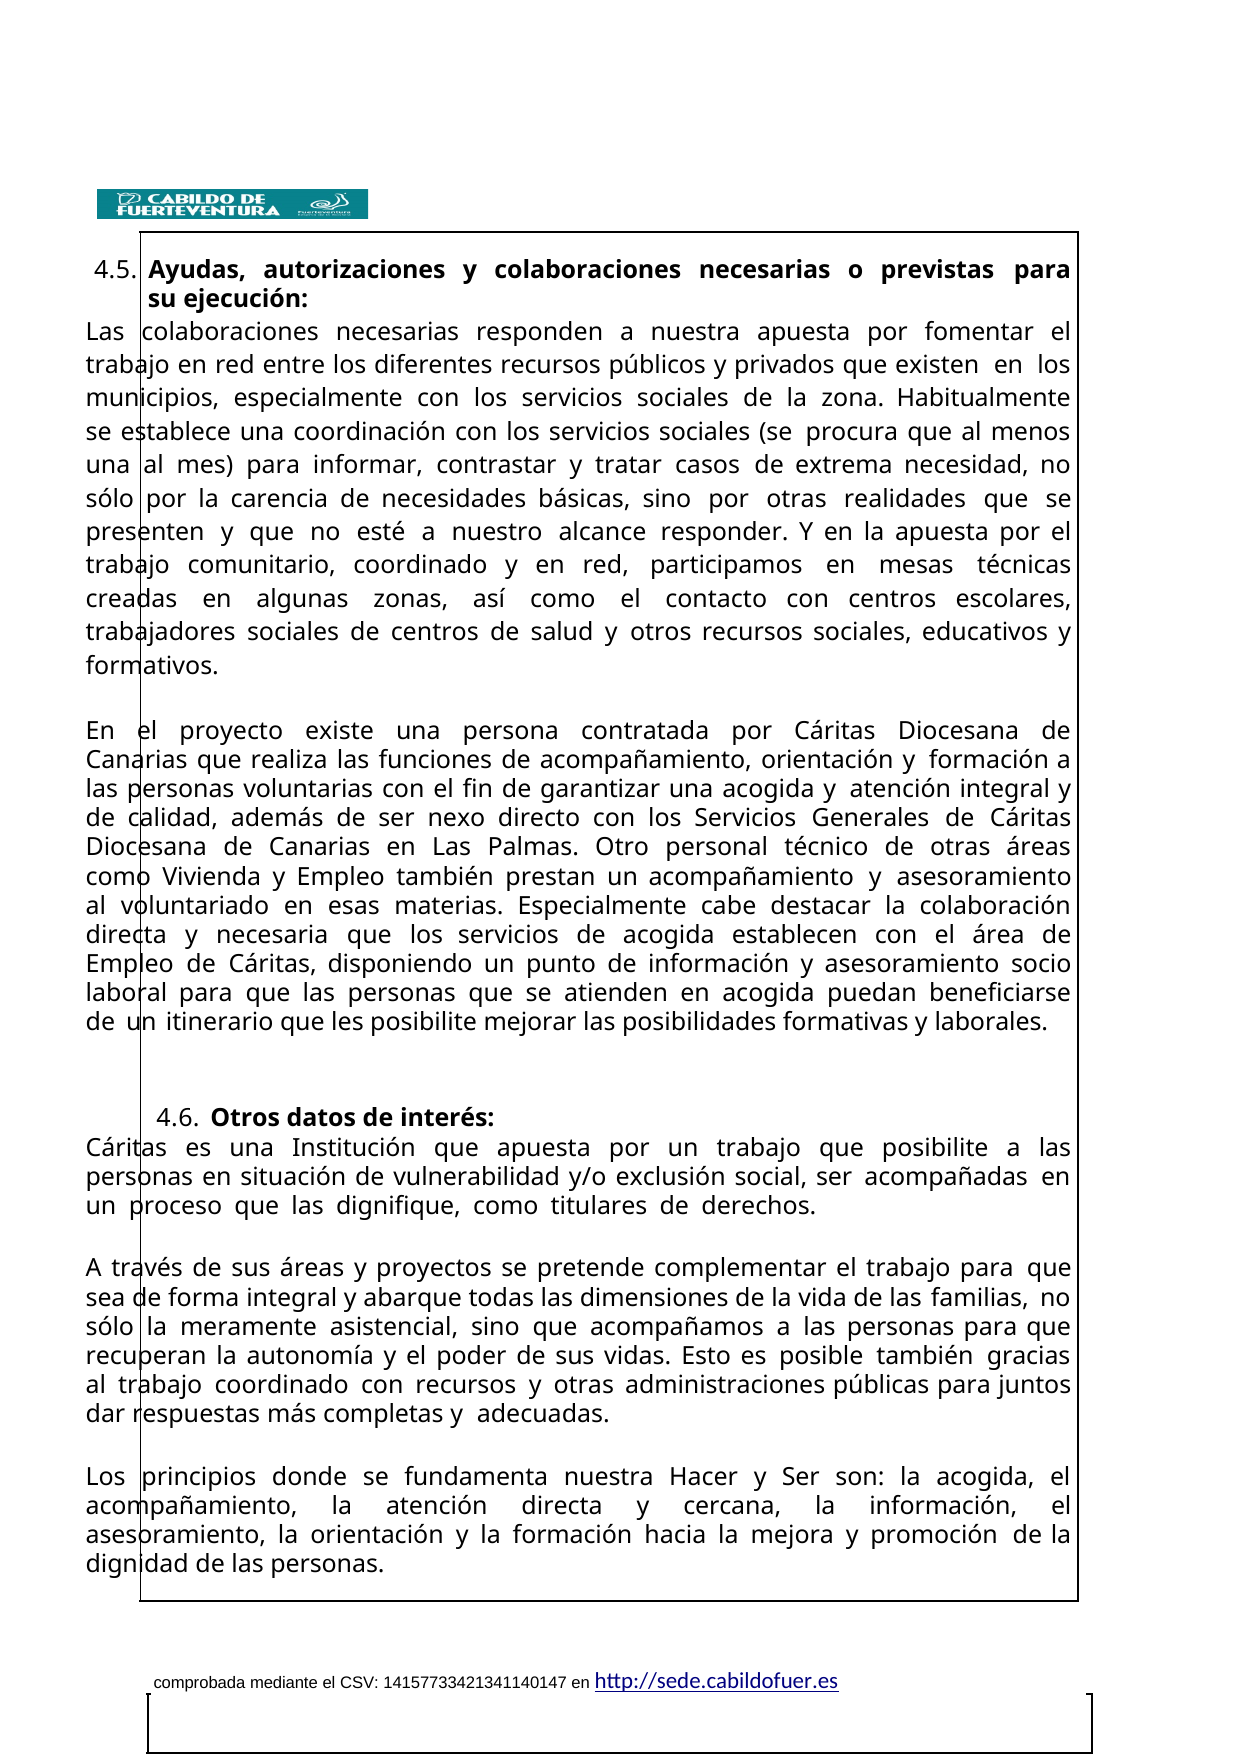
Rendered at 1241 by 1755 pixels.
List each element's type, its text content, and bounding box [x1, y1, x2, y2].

text A través de sus áreas y proyectos se pretende complementar el trabajo para que sea de forma integral y abarque todas las dimensiones de la vida de las familias, no sólo la meramente asistencial, sino que acompañamos a las personas para que recuperan la autonomía y el poder de sus vidas. Esto es posible también gracias al trabajo coordinado con recursos y otras administraciones públicas para juntos dar respuestas más completas y adecuadas. [85, 1253, 140, 1428]
text Cáritas es una Institución que apuesta por un trabajo que posibilite a las personas en situación de vulnerabilidad y/o exclusión social, ser acompañadas en un proceso que las dignifique, como titulares de derechos. [85, 1133, 140, 1220]
text Las colaboraciones necesarias responden a nuestra apuesta por fomentar el trabajo en red entre los diferentes recursos públicos y privados que existen en los municipios, especialmente con los servicios sociales de la zona. Habitualmente se establece una coordinación con los servicios sociales (se procura que al menos una al mes) para informar, contrastar y tratar casos de extrema necesidad, no sólo por la carencia de necesidades básicas, sino por otras realidades que se presenten y que no esté a nuestro alcance responder. Y en la apuesta por el trabajo comunitario, coordinado y en red, participamos en mesas técnicas creadas en algunas zonas, así como el contacto con centros escolares, trabajadores sociales de centros de salud y otros recursos sociales, educativos y formativos. [141, 313, 1071, 682]
text Los principios donde se fundamenta nuestra Hacer y Ser son: la acogida, el acompañamiento, la atención directa y cercana, la información, el asesoramiento, la orientación y la formación hacia la mejora y promoción de la dignidad de las personas. [85, 1462, 140, 1579]
list Ayudas, autorizaciones y colaboraciones necesarias o previstas para su ejecución: [141, 255, 1071, 313]
text En el proyecto existe una persona contratada por Cáritas Diocesana de Canarias que realiza las funciones de acompañamiento, orientación y formación a las personas voluntarias con el fin de garantizar una acogida y atención integral y de calidad, además de ser nexo directo con los Servicios Generales de Cáritas Diocesana de Canarias en Las Palmas. Otro personal técnico de otras áreas como Vivienda y Empleo también prestan un acompañamiento y asesoramiento al voluntariado en esas materias. Especialmente cabe destacar la colaboración directa y necesaria que los servicios de acogida establecen con el área de Empleo de Cáritas, disponiendo un punto de información y asesoramiento socio laboral para que las personas que se atienden en acogida puedan beneficiarse de un itinerario que les posibilite mejorar las posibilidades formativas y laborales. [85, 716, 140, 1037]
list Otros datos de interés: [156, 1103, 1077, 1132]
list [1079, 1103, 1107, 1132]
picture [97, 189, 369, 219]
text Las colaboraciones necesarias responden a nuestra apuesta por fomentar el trabajo en red entre los diferentes recursos públicos y privados que existen en los municipios, especialmente con los servicios sociales de la zona. Habitualmente se establece una coordinación con los servicios sociales (se procura que al menos una al mes) para informar, contrastar y tratar casos de extrema necesidad, no sólo por la carencia de necesidades básicas, sino por otras realidades que se presenten y que no esté a nuestro alcance responder. Y en la apuesta por el trabajo comunitario, coordinado y en red, participamos en mesas técnicas creadas en algunas zonas, así como el contacto con centros escolares, trabajadores sociales de centros de salud y otros recursos sociales, educativos y formativos. [85, 313, 140, 682]
list Ayudas, autorizaciones y colaboraciones necesarias o previstas para su ejecución: [94, 255, 140, 313]
text Los principios donde se fundamenta nuestra Hacer y Ser son: la acogida, el acompañamiento, la atención directa y cercana, la información, el asesoramiento, la orientación y la formación hacia la mejora y promoción de la dignidad de las personas. [141, 1462, 1071, 1579]
text Cáritas es una Institución que apuesta por un trabajo que posibilite a las personas en situación de vulnerabilidad y/o exclusión social, ser acompañadas en un proceso que las dignifique, como titulares de derechos. [141, 1133, 1071, 1220]
text A través de sus áreas y proyectos se pretende complementar el trabajo para que sea de forma integral y abarque todas las dimensiones de la vida de las familias, no sólo la meramente asistencial, sino que acompañamos a las personas para que recuperan la autonomía y el poder de sus vidas. Esto es posible también gracias al trabajo coordinado con recursos y otras administraciones públicas para juntos dar respuestas más completas y adecuadas. [141, 1253, 1071, 1428]
text En el proyecto existe una persona contratada por Cáritas Diocesana de Canarias que realiza las funciones de acompañamiento, orientación y formación a las personas voluntarias con el fin de garantizar una acogida y atención integral y de calidad, además de ser nexo directo con los Servicios Generales de Cáritas Diocesana de Canarias en Las Palmas. Otro personal técnico de otras áreas como Vivienda y Empleo también prestan un acompañamiento y asesoramiento al voluntariado en esas materias. Especialmente cabe destacar la colaboración directa y necesaria que los servicios de acogida establecen con el área de Empleo de Cáritas, disponiendo un punto de información y asesoramiento socio laboral para que las personas que se atienden en acogida puedan beneficiarse de un itinerario que les posibilite mejorar las posibilidades formativas y laborales. [141, 716, 1071, 1037]
